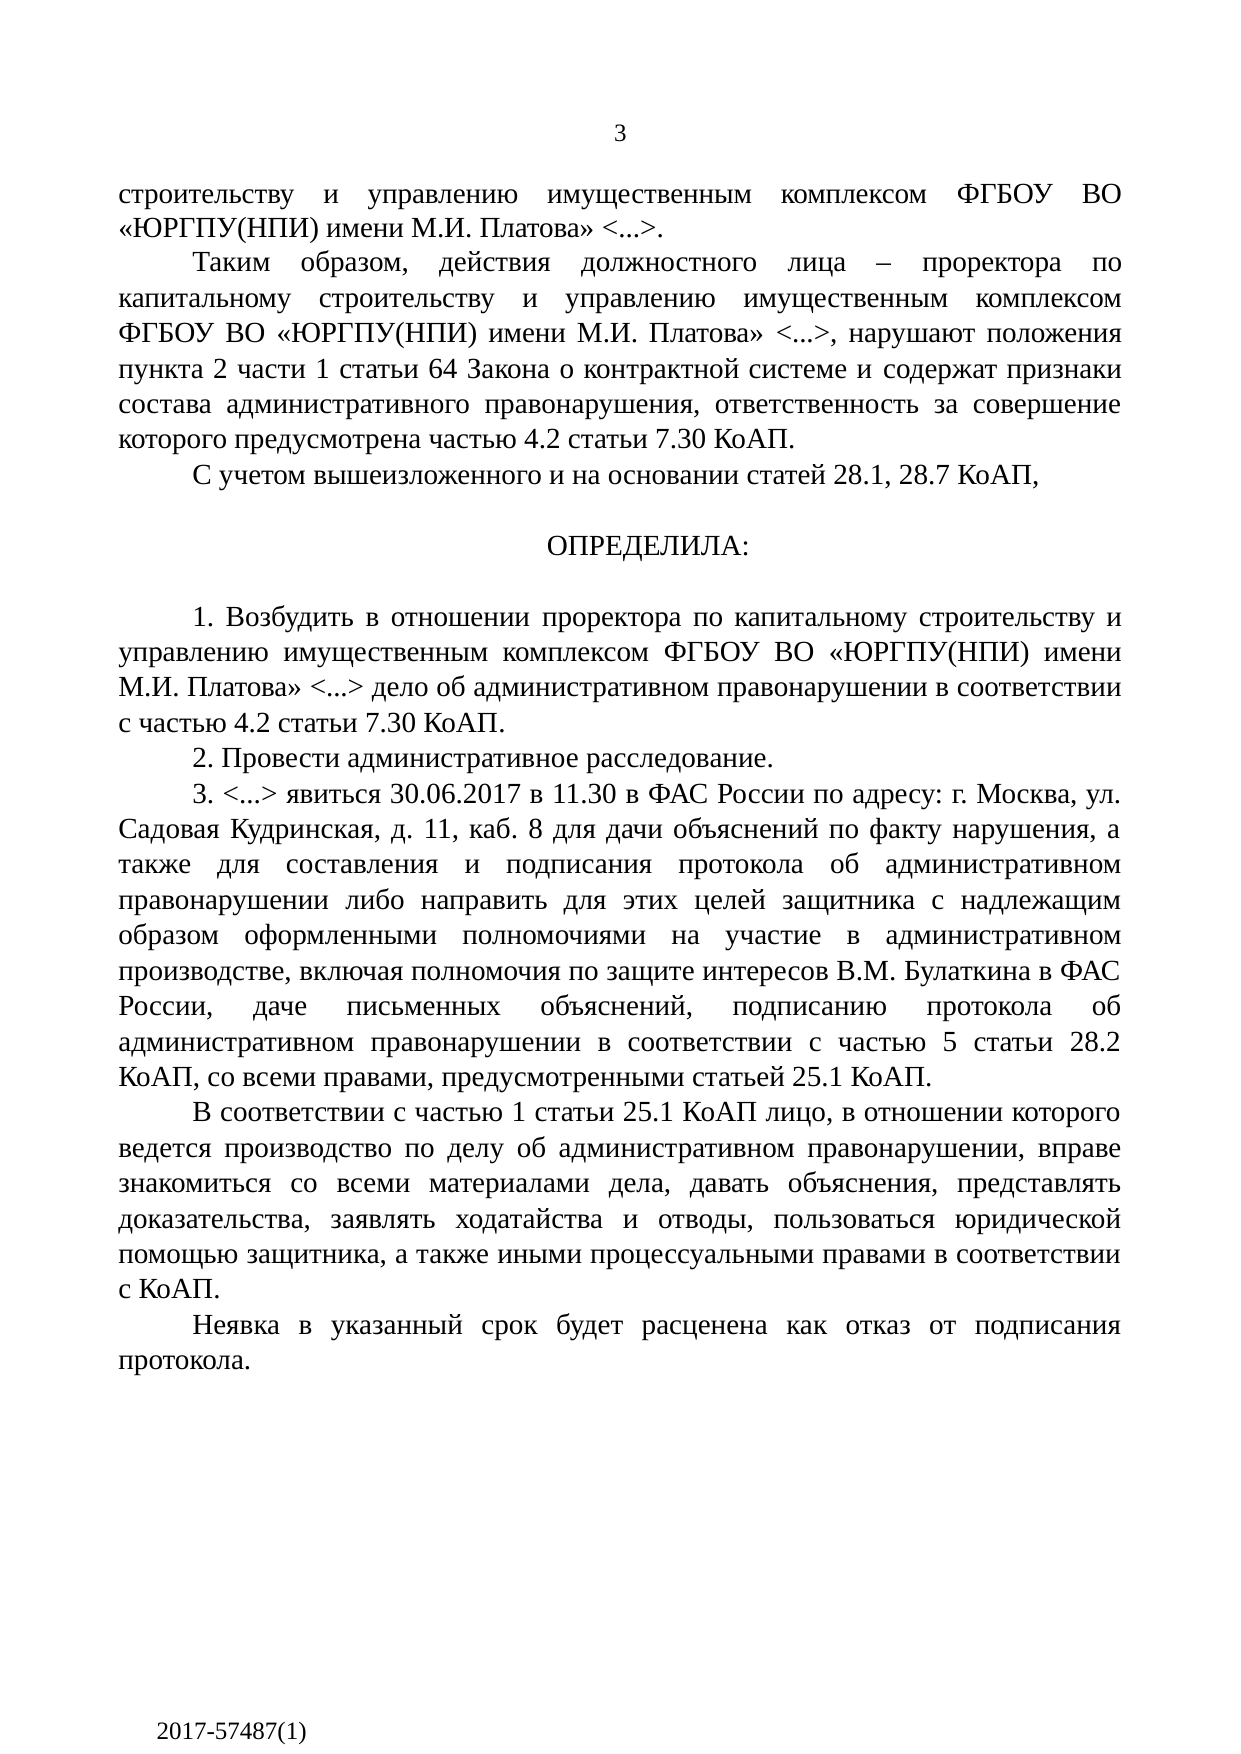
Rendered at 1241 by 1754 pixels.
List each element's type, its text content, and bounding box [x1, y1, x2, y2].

text 3. <...> явиться 30.06.2017 в 11.30 в ФАС России по адресу: г. Москва, ул. Садовая Кудринская, д. 11, каб. 8 для дачи объяснений по факту нарушения, а также для составления и подписания протокола об административном правонарушении либо направить для этих целей защитника с надлежащим образом оформленными полномочиями на участие в административном производстве, включая полномочия по защите интересов В.М. Булаткина в ФАС России, даче письменных объяснений, подписанию протокола об административном правонарушении в соответствии с частью 5 статьи 28.2 КоАП, со всеми правами, предусмотренными статьей 25.1 КоАП. [118, 775, 1122, 1093]
text 1. Возбудить в отношении проректора по капитальному строительству и управлению имущественным комплексом ФГБОУ ВО «ЮРГПУ(НПИ) имени М.И. Платова» <...> дело об административном правонарушении в соответствии с частью 4.2 статьи 7.30 КоАП. [118, 598, 1122, 739]
text В соответствии с частью 1 статьи 25.1 КоАП лицо, в отношении которого ведется производство по делу об административном правонарушении, вправе знакомиться со всеми материалами дела, давать объяснения, представлять доказательства, заявлять ходатайства и отводы, пользоваться юридической помощью защитника, а также иными процессуальными правами в соответствии с КоАП. [118, 1093, 1122, 1306]
text 2. Провести административное расследование. [118, 739, 1122, 775]
text Таким образом, действия должностного лица – проректора по капитальному строительству и управлению имущественным комплексом ФГБОУ ВО «ЮРГПУ(НПИ) имени М.И. Платова» <...>, нарушают положения пункта 2 части 1 статьи 64 Закона о контрактной системе и содержат признаки состава административного правонарушения, ответственность за совершение которого предусмотрена частью 4.2 статьи 7.30 КоАП. [118, 243, 1122, 456]
text строительству и управлению имущественным комплексом ФГБОУ ВО «ЮРГПУ(НПИ) имени М.И. Платова» <...>. [118, 176, 1122, 243]
text ОПРЕДЕЛИЛА: [118, 527, 1122, 562]
text Неявка в указанный срок будет расценена как отказ от подписания протокола. [118, 1306, 1122, 1377]
text С учетом вышеизложенного и на основании статей 28.1, 28.7 КоАП, [118, 456, 1122, 491]
